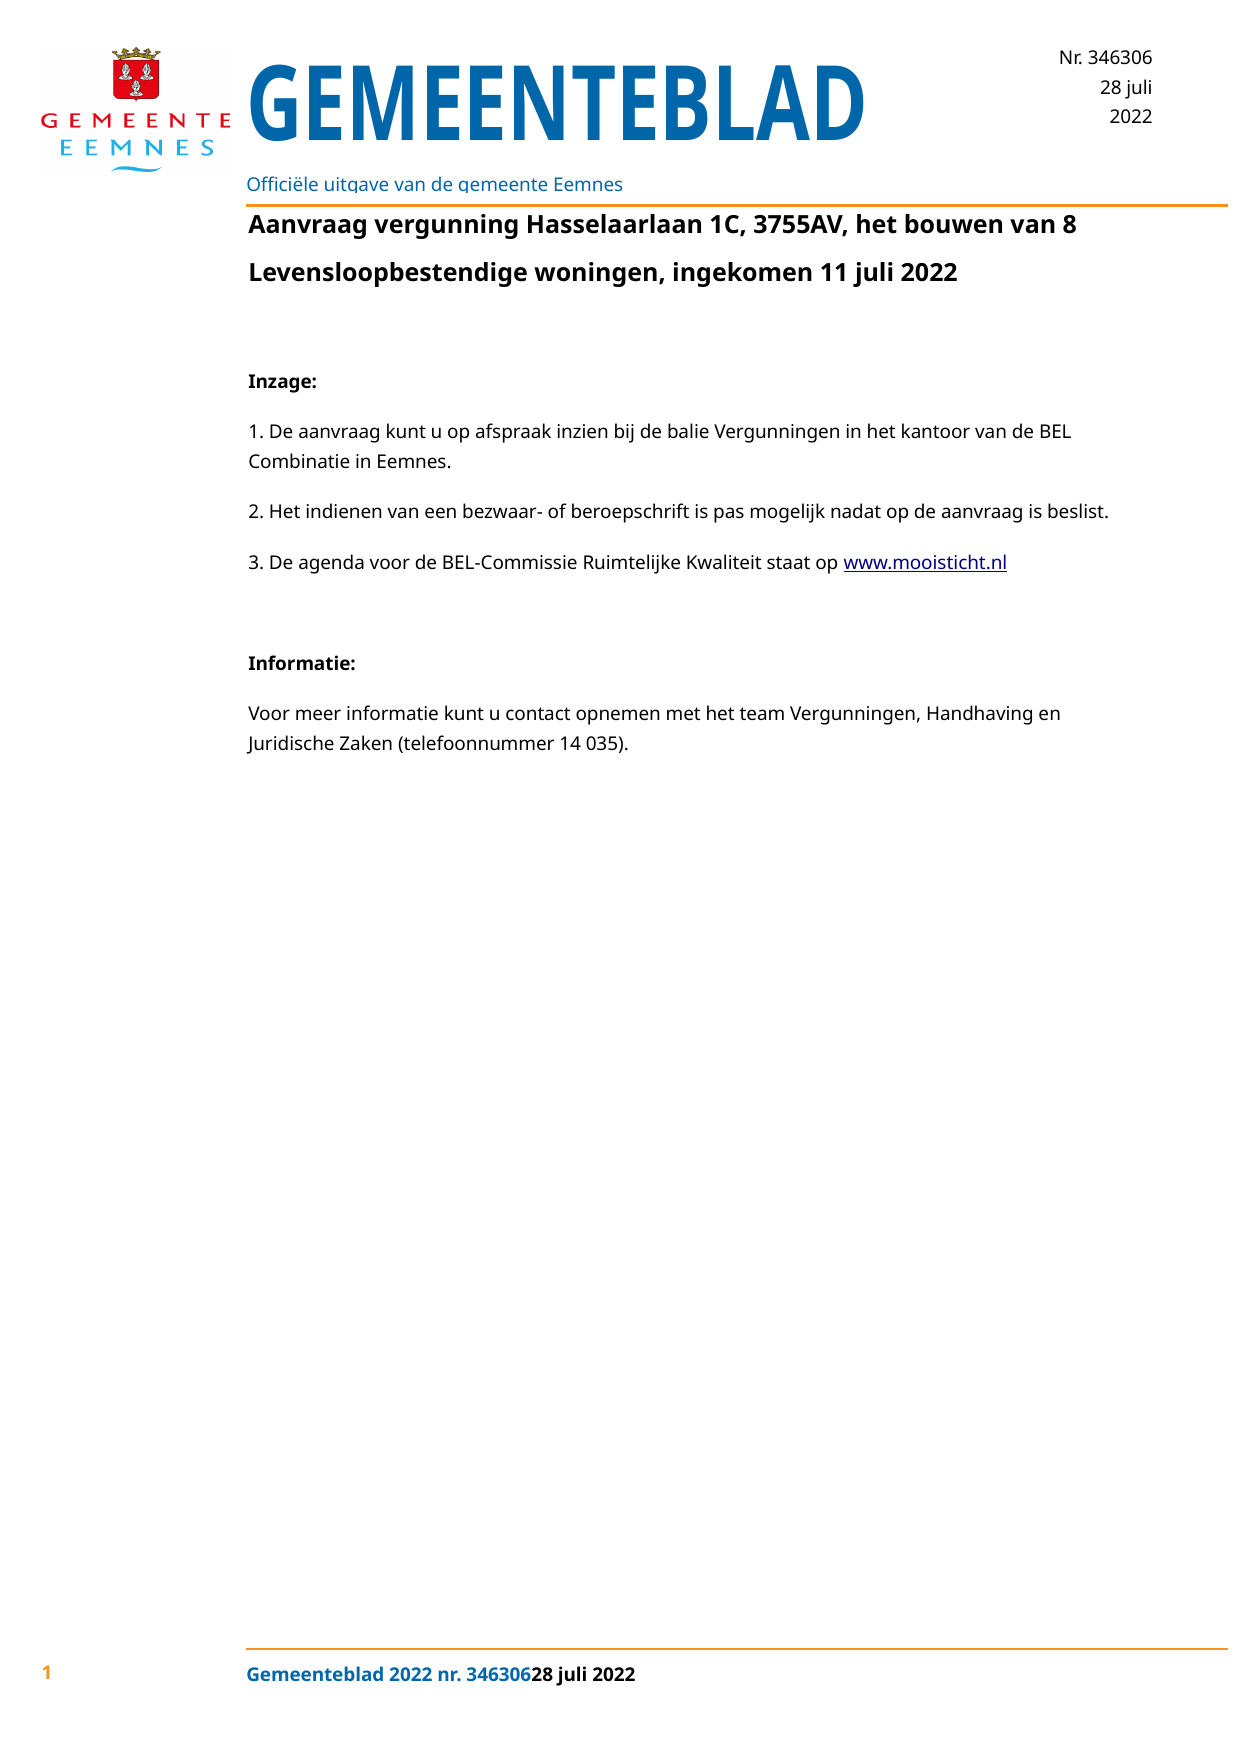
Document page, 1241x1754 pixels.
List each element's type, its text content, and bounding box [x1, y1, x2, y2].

text 1. De aanvraag kunt u op afspraak inzien bij de balie Vergunningen in het kantoor van de BEL Combinatie in Eemnes. [248, 419, 1152, 474]
text Inzage: [248, 368, 1152, 394]
text 2. Het indienen van een bezwaar- of beroepschrift is pas mogelijk nadat op de aanvraag is beslist. [248, 499, 1152, 524]
text Aanvraag vergunning Hasselaarlaan 1C, 3755AV, het bouwen van 8 Levensloopbestendige woningen, ingekomen 11 juli 2022 [248, 207, 1152, 288]
text Informatie: [248, 650, 1152, 676]
text 3. De agenda voor de BEL-Commissie Ruimtelijke Kwaliteit staat op www.mooisticht.nl [248, 549, 1152, 575]
picture [41, 47, 231, 172]
text Voor meer informatie kunt u contact opnemen met het team Vergunningen, Handhaving en Juridische Zaken (telefoonnummer 14 035). [248, 700, 1152, 756]
